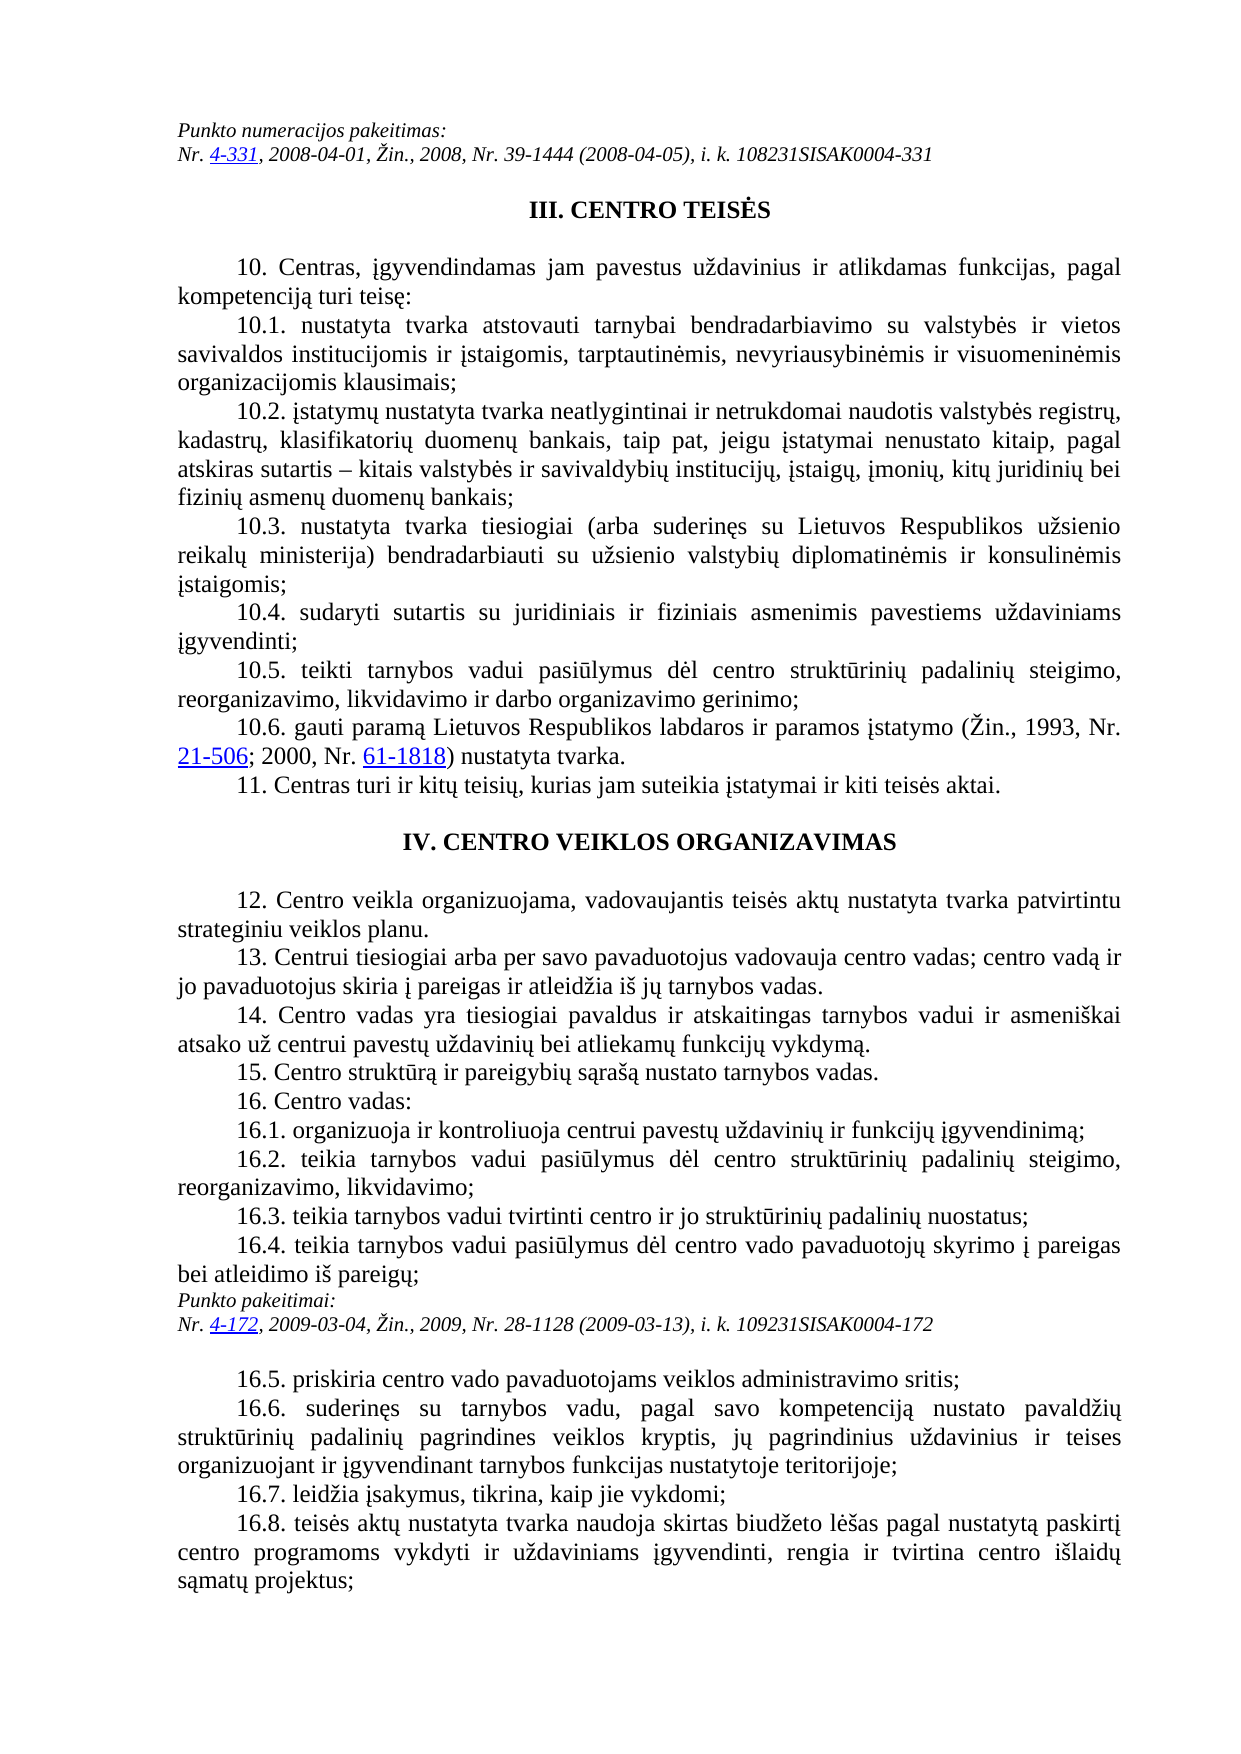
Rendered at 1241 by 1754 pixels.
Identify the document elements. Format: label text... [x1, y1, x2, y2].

text 16.5. priskiria centro vado pavaduotojams veiklos administravimo sritis; [177, 1364, 1122, 1393]
text Punkto numeracijos pakeitimas: [177, 118, 1122, 142]
text 16.7. leidžia įsakymus, tikrina, kaip jie vykdomi; [177, 1479, 1122, 1508]
text 16. Centro vadas: [177, 1086, 1122, 1115]
text 16.1. organizuoja ir kontroliuoja centrui pavestų uždavinių ir funkcijų įgyvendinimą; [177, 1115, 1122, 1144]
text 10.5. teikti tarnybos vadui pasiūlymus dėl centro struktūrinių padalinių steigimo, reorganizavimo, likvidavimo ir darbo organizavimo gerinimo; [177, 655, 1122, 712]
text 10.2. įstatymų nustatyta tvarka neatlygintinai ir netrukdomai naudotis valstybės registrų, kadastrų, klasifikatorių duomenų bankais, taip pat, jeigu įstatymai nenustato kitaip, pagal atskiras sutartis – kitais valstybės ir savivaldybių institucijų, įstaigų, įmonių, kitų juridinių bei fizinių asmenų duomenų bankais; [177, 396, 1122, 511]
text 10.6. gauti paramą Lietuvos Respublikos labdaros ir paramos įstatymo (Žin., 1993, Nr. 21-506; 2000, Nr. 61-1818) nustatyta tvarka. [177, 712, 1122, 770]
text 16.3. teikia tarnybos vadui tvirtinti centro ir jo struktūrinių padalinių nuostatus; [177, 1201, 1122, 1230]
text 16.4. teikia tarnybos vadui pasiūlymus dėl centro vado pavaduotojų skyrimo į pareigas bei atleidimo iš pareigų; [177, 1230, 1122, 1287]
text 12. Centro veikla organizuojama, vadovaujantis teisės aktų nustatyta tvarka patvirtintu strateginiu veiklos planu. [177, 885, 1122, 942]
text Nr. 4-172, 2009-03-04, Žin., 2009, Nr. 28-1128 (2009-03-13), i. k. 109231SISAK0004-172 [177, 1312, 1122, 1336]
text 16.6. suderinęs su tarnybos vadu, pagal savo kompetenciją nustato pavaldžių struktūrinių padalinių pagrindines veiklos kryptis, jų pagrindinius uždavinius ir teises organizuojant ir įgyvendinant tarnybos funkcijas nustatytoje teritorijoje; [177, 1393, 1122, 1479]
text 10.1. nustatyta tvarka atstovauti tarnybai bendradarbiavimo su valstybės ir vietos savivaldos institucijomis ir įstaigomis, tarptautinėmis, nevyriausybinėmis ir visuomeninėmis organizacijomis klausimais; [177, 310, 1122, 396]
text 10. Centras, įgyvendindamas jam pavestus uždavinius ir atlikdamas funkcijas, pagal kompetenciją turi teisę: [177, 252, 1122, 310]
text 13. Centrui tiesiogiai arba per savo pavaduotojus vadovauja centro vadas; centro vadą ir jo pavaduotojus skiria į pareigas ir atleidžia iš jų tarnybos vadas. [177, 942, 1122, 1000]
text 15. Centro struktūrą ir pareigybių sąrašą nustato tarnybos vadas. [177, 1057, 1122, 1086]
text 10.4. sudaryti sutartis su juridiniais ir fiziniais asmenimis pavestiems uždaviniams įgyvendinti; [177, 597, 1122, 655]
text Punkto pakeitimai: [177, 1287, 1122, 1312]
text 10.3. nustatyta tvarka tiesiogiai (arba suderinęs su Lietuvos Respublikos užsienio reikalų ministerija) bendradarbiauti su užsienio valstybių diplomatinėmis ir konsulinėmis įstaigomis; [177, 511, 1122, 597]
text 14. Centro vadas yra tiesiogiai pavaldus ir atskaitingas tarnybos vadui ir asmeniškai atsako už centrui pavestų uždavinių bei atliekamų funkcijų vykdymą. [177, 1000, 1122, 1057]
text 16.2. teikia tarnybos vadui pasiūlymus dėl centro struktūrinių padalinių steigimo, reorganizavimo, likvidavimo; [177, 1144, 1122, 1201]
text Nr. 4-331, 2008-04-01, Žin., 2008, Nr. 39-1444 (2008-04-05), i. k. 108231SISAK0004-331 [177, 142, 1122, 166]
text III. CENTRO TEISĖS [177, 195, 1122, 224]
text 11. Centras turi ir kitų teisių, kurias jam suteikia įstatymai ir kiti teisės aktai. [177, 770, 1122, 799]
text IV. CENTRO veiklos ORGANIZAVIMAS [177, 827, 1122, 856]
text 16.8. teisės aktų nustatyta tvarka naudoja skirtas biudžeto lėšas pagal nustatytą paskirtį centro programoms vykdyti ir uždaviniams įgyvendinti, rengia ir tvirtina centro išlaidų sąmatų projektus; [177, 1508, 1122, 1594]
